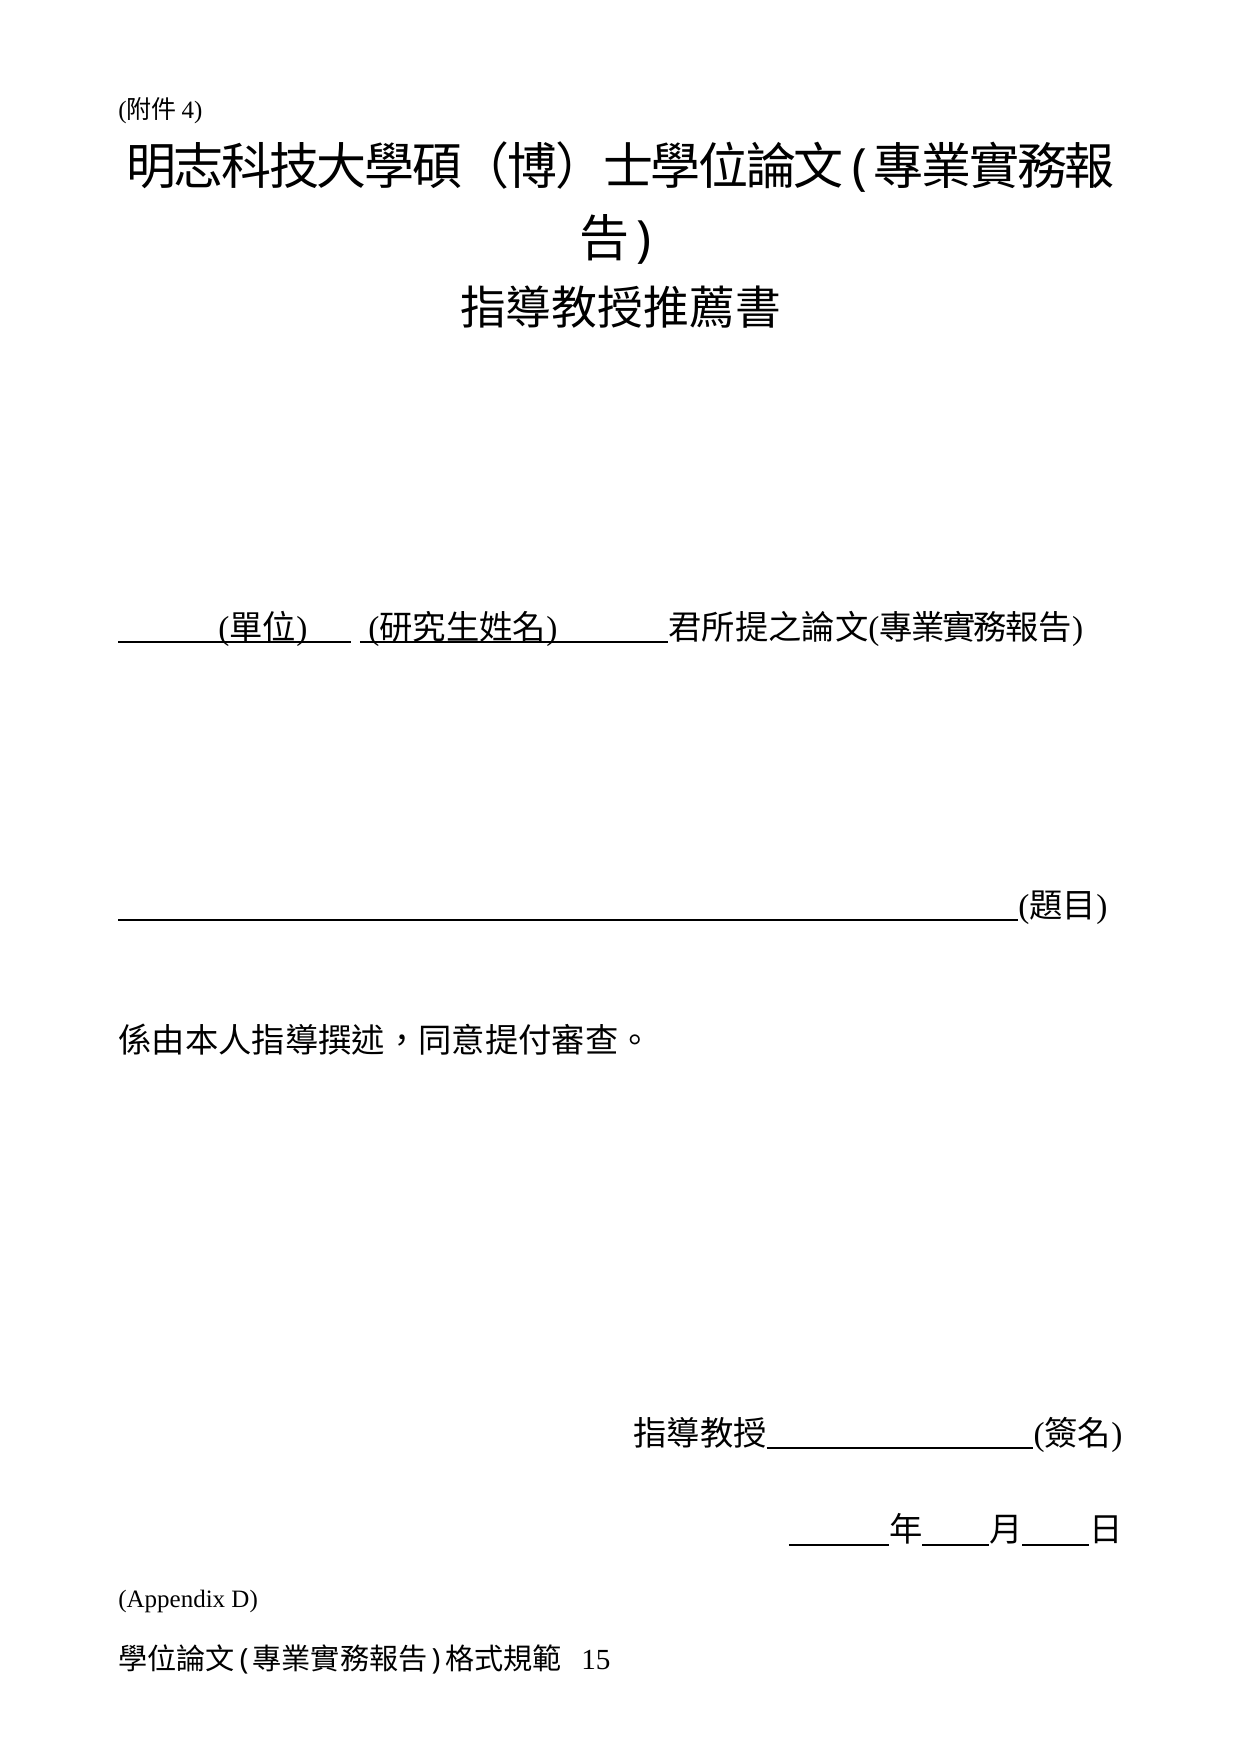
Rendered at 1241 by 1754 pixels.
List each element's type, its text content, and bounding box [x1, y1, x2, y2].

text (附件4) [118, 89, 1122, 126]
text 指導教授推薦書 [118, 272, 1122, 338]
text 明志科技大學碩（博）士學位論文(專業實務報告) [118, 126, 1122, 272]
text (單位) (研究生姓名) 君所提之論文(專業實務報告) [118, 600, 1122, 649]
text 年 月 日 [118, 1503, 1122, 1551]
text (題目) [118, 879, 1122, 927]
text (Appendix D) [118, 1575, 1122, 1613]
text 指導教授 (簽名) [118, 1407, 1122, 1455]
text 係由本人指導撰述，同意提付審查。 [118, 1013, 1122, 1062]
